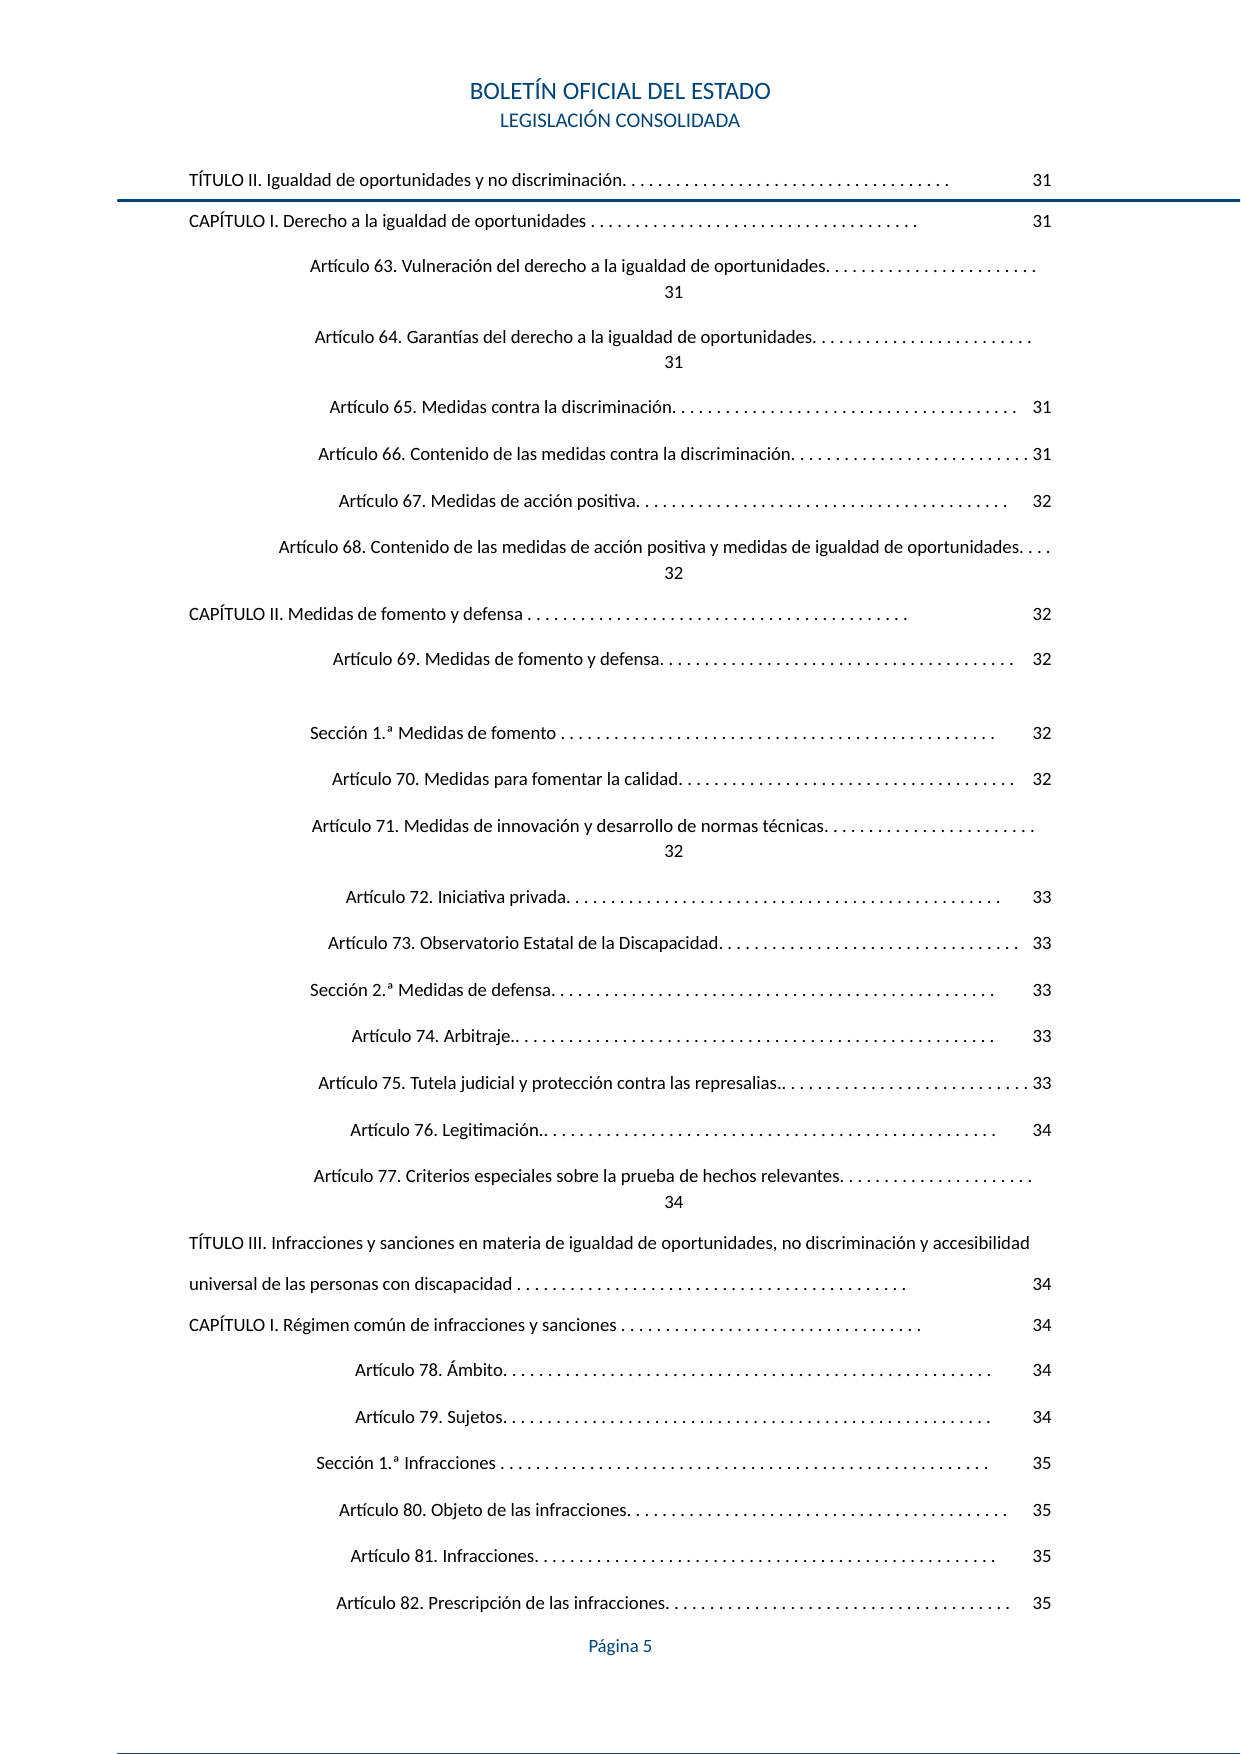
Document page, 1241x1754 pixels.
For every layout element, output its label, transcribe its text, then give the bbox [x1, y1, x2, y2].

text Artículo 72. Iniciativa privada. . . . . . . . . . . . . . . . . . . . . . . . . . . . . . . . . . . . . . . . . . . . . . . . . 33 [189, 881, 1051, 909]
text CAPÍTULO II. Medidas de fomento y defensa . . . . . . . . . . . . . . . . . . . . . . . . . . . . . . . . . . . . . . . . . . . 32 [189, 602, 1051, 625]
text CAPÍTULO I. Régimen común de infracciones y sanciones . . . . . . . . . . . . . . . . . . . . . . . . . . . . . . . . . . 34 [189, 1313, 1051, 1336]
text Artículo 82. Prescripción de las infracciones. . . . . . . . . . . . . . . . . . . . . . . . . . . . . . . . . . . . . . . 35 [189, 1587, 1051, 1615]
text Artículo 68. Contenido de las medidas de acción positiva y medidas de igualdad de oportunidades. . . . 32 [189, 531, 1051, 584]
text Artículo 76. Legitimación.. . . . . . . . . . . . . . . . . . . . . . . . . . . . . . . . . . . . . . . . . . . . . . . . . . . 34 [189, 1114, 1051, 1142]
text CAPÍTULO I. Derecho a la igualdad de oportunidades . . . . . . . . . . . . . . . . . . . . . . . . . . . . . . . . . . . . . 31 [189, 209, 1051, 232]
text Artículo 81. Infracciones. . . . . . . . . . . . . . . . . . . . . . . . . . . . . . . . . . . . . . . . . . . . . . . . . . . . 35 [189, 1541, 1051, 1569]
text TÍTULO III. Infracciones y sanciones en materia de igualdad de oportunidades, no discriminación y accesibilidad [189, 1231, 1051, 1254]
text Artículo 79. Sujetos. . . . . . . . . . . . . . . . . . . . . . . . . . . . . . . . . . . . . . . . . . . . . . . . . . . . . . . 34 [189, 1401, 1051, 1429]
text Artículo 70. Medidas para fomentar la calidad. . . . . . . . . . . . . . . . . . . . . . . . . . . . . . . . . . . . . . 32 [189, 763, 1051, 792]
text Artículo 66. Contenido de las medidas contra la discriminación. . . . . . . . . . . . . . . . . . . . . . . . . . . 31 [189, 438, 1051, 466]
text universal de las personas con discapacidad . . . . . . . . . . . . . . . . . . . . . . . . . . . . . . . . . . . . . . . . . . . . 34 [189, 1272, 1051, 1295]
text Sección 1.ª Infracciones . . . . . . . . . . . . . . . . . . . . . . . . . . . . . . . . . . . . . . . . . . . . . . . . . . . . . . . 35 [189, 1447, 1051, 1476]
text Artículo 78. Ámbito. . . . . . . . . . . . . . . . . . . . . . . . . . . . . . . . . . . . . . . . . . . . . . . . . . . . . . . 34 [189, 1354, 1051, 1382]
text Sección 2.ª Medidas de defensa. . . . . . . . . . . . . . . . . . . . . . . . . . . . . . . . . . . . . . . . . . . . . . . . . . 33 [189, 974, 1051, 1002]
text Artículo 75. Tutela judicial y protección contra las represalias.. . . . . . . . . . . . . . . . . . . . . . . . . . . . 33 [189, 1067, 1051, 1095]
text Artículo 64. Garantías del derecho a la igualdad de oportunidades. . . . . . . . . . . . . . . . . . . . . . . . . 31 [189, 321, 1051, 373]
text Artículo 65. Medidas contra la discriminación. . . . . . . . . . . . . . . . . . . . . . . . . . . . . . . . . . . . . . . 31 [189, 392, 1051, 420]
text Artículo 77. Criterios especiales sobre la prueba de hechos relevantes. . . . . . . . . . . . . . . . . . . . . . 34 [189, 1160, 1051, 1213]
text Artículo 73. Observatorio Estatal de la Discapacidad. . . . . . . . . . . . . . . . . . . . . . . . . . . . . . . . . . 33 [189, 927, 1051, 955]
text Artículo 63. Vulneración del derecho a la igualdad de oportunidades. . . . . . . . . . . . . . . . . . . . . . . . 31 [189, 250, 1051, 303]
text Artículo 74. Arbitraje.. . . . . . . . . . . . . . . . . . . . . . . . . . . . . . . . . . . . . . . . . . . . . . . . . . . . . . 33 [189, 1021, 1051, 1048]
text Artículo 67. Medidas de acción positiva. . . . . . . . . . . . . . . . . . . . . . . . . . . . . . . . . . . . . . . . . . 32 [189, 485, 1051, 513]
text Artículo 71. Medidas de innovación y desarrollo de normas técnicas. . . . . . . . . . . . . . . . . . . . . . . . 32 [189, 810, 1051, 863]
text TÍTULO II. Igualdad de oportunidades y no discriminación. . . . . . . . . . . . . . . . . . . . . . . . . . . . . . . . . . . . . 31 [189, 168, 1051, 191]
text Artículo 69. Medidas de fomento y defensa. . . . . . . . . . . . . . . . . . . . . . . . . . . . . . . . . . . . . . . . 32 [189, 643, 1051, 671]
text Sección 1.ª Medidas de fomento . . . . . . . . . . . . . . . . . . . . . . . . . . . . . . . . . . . . . . . . . . . . . . . . . 32 [189, 717, 1051, 745]
text Artículo 80. Objeto de las infracciones. . . . . . . . . . . . . . . . . . . . . . . . . . . . . . . . . . . . . . . . . . . 35 [189, 1494, 1051, 1522]
